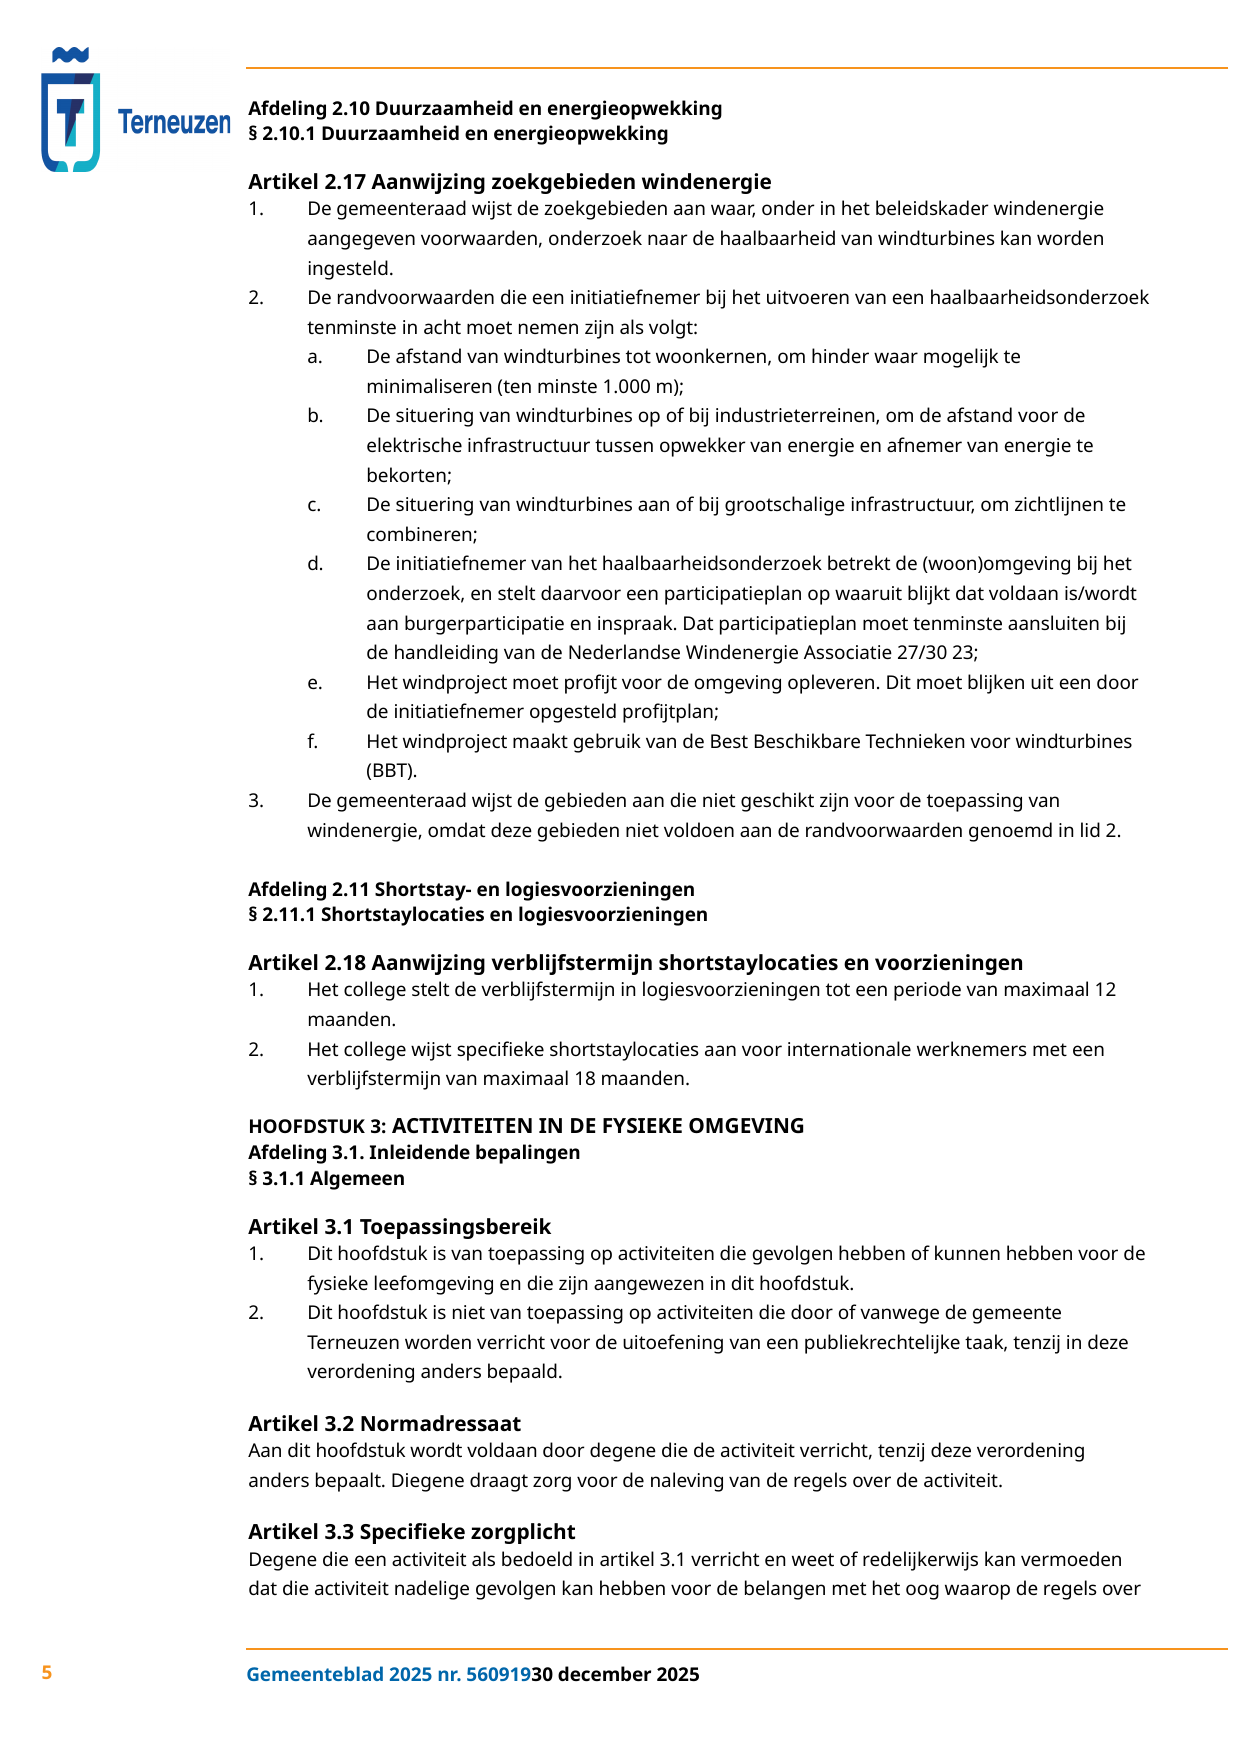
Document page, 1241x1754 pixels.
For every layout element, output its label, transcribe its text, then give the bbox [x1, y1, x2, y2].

list De gemeenteraad wijst de gebieden aan die niet geschikt zijn voor de toepassing van windenergie, omdat deze gebieden niet voldoen aan de randvoorwaarden genoemd in lid 2. [248, 787, 1152, 842]
list Het college stelt de verblijfstermijn in logiesvoorzieningen tot een periode van maximaal 12 maanden. [248, 977, 1152, 1032]
list De situering van windturbines op of bij industrieterreinen, om de afstand voor de elektrische infrastructuur tussen opwekker van energie en afnemer van energie te bekorten; [307, 403, 1152, 487]
text Afdeling 2.11 Shortstay- en logiesvoorzieningen [248, 876, 1152, 902]
list Het windproject moet profijt voor de omgeving opleveren. Dit moet blijken uit een door de initiatiefnemer opgesteld profijtplan; [307, 669, 1152, 724]
list De afstand van windturbines tot woonkernen, om hinder waar mogelijk te minimaliseren (ten minste 1.000 m); [307, 343, 1152, 399]
text Afdeling 2.10 Duurzaamheid en energieopwekking [248, 95, 1152, 121]
text § 3.1.1 Algemeen [248, 1165, 1152, 1191]
list De situering van windturbines aan of bij grootschalige infrastructuur, om zichtlijnen te combineren; [307, 491, 1152, 547]
list De gemeenteraad wijst de zoekgebieden aan waar, onder in het beleidskader windenergie aangegeven voorwaarden, onderzoek naar de haalbaarheid van windturbines kan worden ingesteld. [248, 196, 1152, 280]
text § 2.10.1 Duurzaamheid en energieopwekking [248, 121, 1152, 146]
text Afdeling 3.1. Inleidende bepalingen [248, 1139, 1152, 1165]
text Aan dit hoofdstuk wordt voldaan door degene die de activiteit verricht, tenzij deze verordening anders bepaalt. Diegene draagt zorg voor de naleving van de regels over de activiteit. [248, 1437, 1152, 1493]
picture [41, 47, 231, 172]
text § 2.11.1 Shortstaylocaties en logiesvoorzieningen [248, 902, 1152, 927]
text Degene die een activiteit als bedoeld in artikel 3.1 verricht en weet of redelijkerwijs kan vermoeden dat die activiteit nadelige gevolgen kan hebben voor de belangen met het oog waarop de regels over [248, 1546, 1152, 1601]
text Artikel 3.2 Normadressaat [248, 1409, 1152, 1437]
list Het windproject maakt gebruik van de Best Beschikbare Technieken voor windturbines (BBT). [307, 728, 1152, 783]
list De randvoorwaarden die een initiatiefnemer bij het uitvoeren van een haalbaarheidsonderzoek tenminste in acht moet nemen zijn als volgt: [248, 284, 1152, 339]
list De initiatiefnemer van het haalbaarheidsonderzoek betrekt de (woon)omgeving bij het onderzoek, en stelt daarvoor een participatieplan op waaruit blijkt dat voldaan is/wordt aan burgerparticipatie en inspraak. Dat participatieplan moet tenminste aansluiten bij de handleiding van de Nederlandse Windenergie Associatie 27/30 23; [307, 551, 1152, 665]
list Dit hoofdstuk is van toepassing op activiteiten die gevolgen hebben of kunnen hebben voor de fysieke leefomgeving en die zijn aangewezen in dit hoofdstuk. [248, 1240, 1152, 1296]
text HOOFDSTUK 3: ACTIVITEITEN IN DE FYSIEKE OMGEVING [248, 1111, 1152, 1139]
list Dit hoofdstuk is niet van toepassing op activiteiten die door of vanwege de gemeente Terneuzen worden verricht voor de uitoefening van een publiekrechtelijke taak, tenzij in deze verordening anders bepaald. [248, 1299, 1152, 1384]
text Artikel 3.1 Toepassingsbereik [248, 1212, 1152, 1240]
text Artikel 2.18 Aanwijzing verblijfstermijn shortstaylocaties en voorzieningen [248, 948, 1152, 977]
list Het college wijst specifieke shortstaylocaties aan voor internationale werknemers met een verblijfstermijn van maximaal 18 maanden. [248, 1036, 1152, 1091]
text Artikel 2.17 Aanwijzing zoekgebieden windenergie [248, 167, 1152, 196]
text Artikel 3.3 Specifieke zorgplicht [248, 1517, 1152, 1546]
